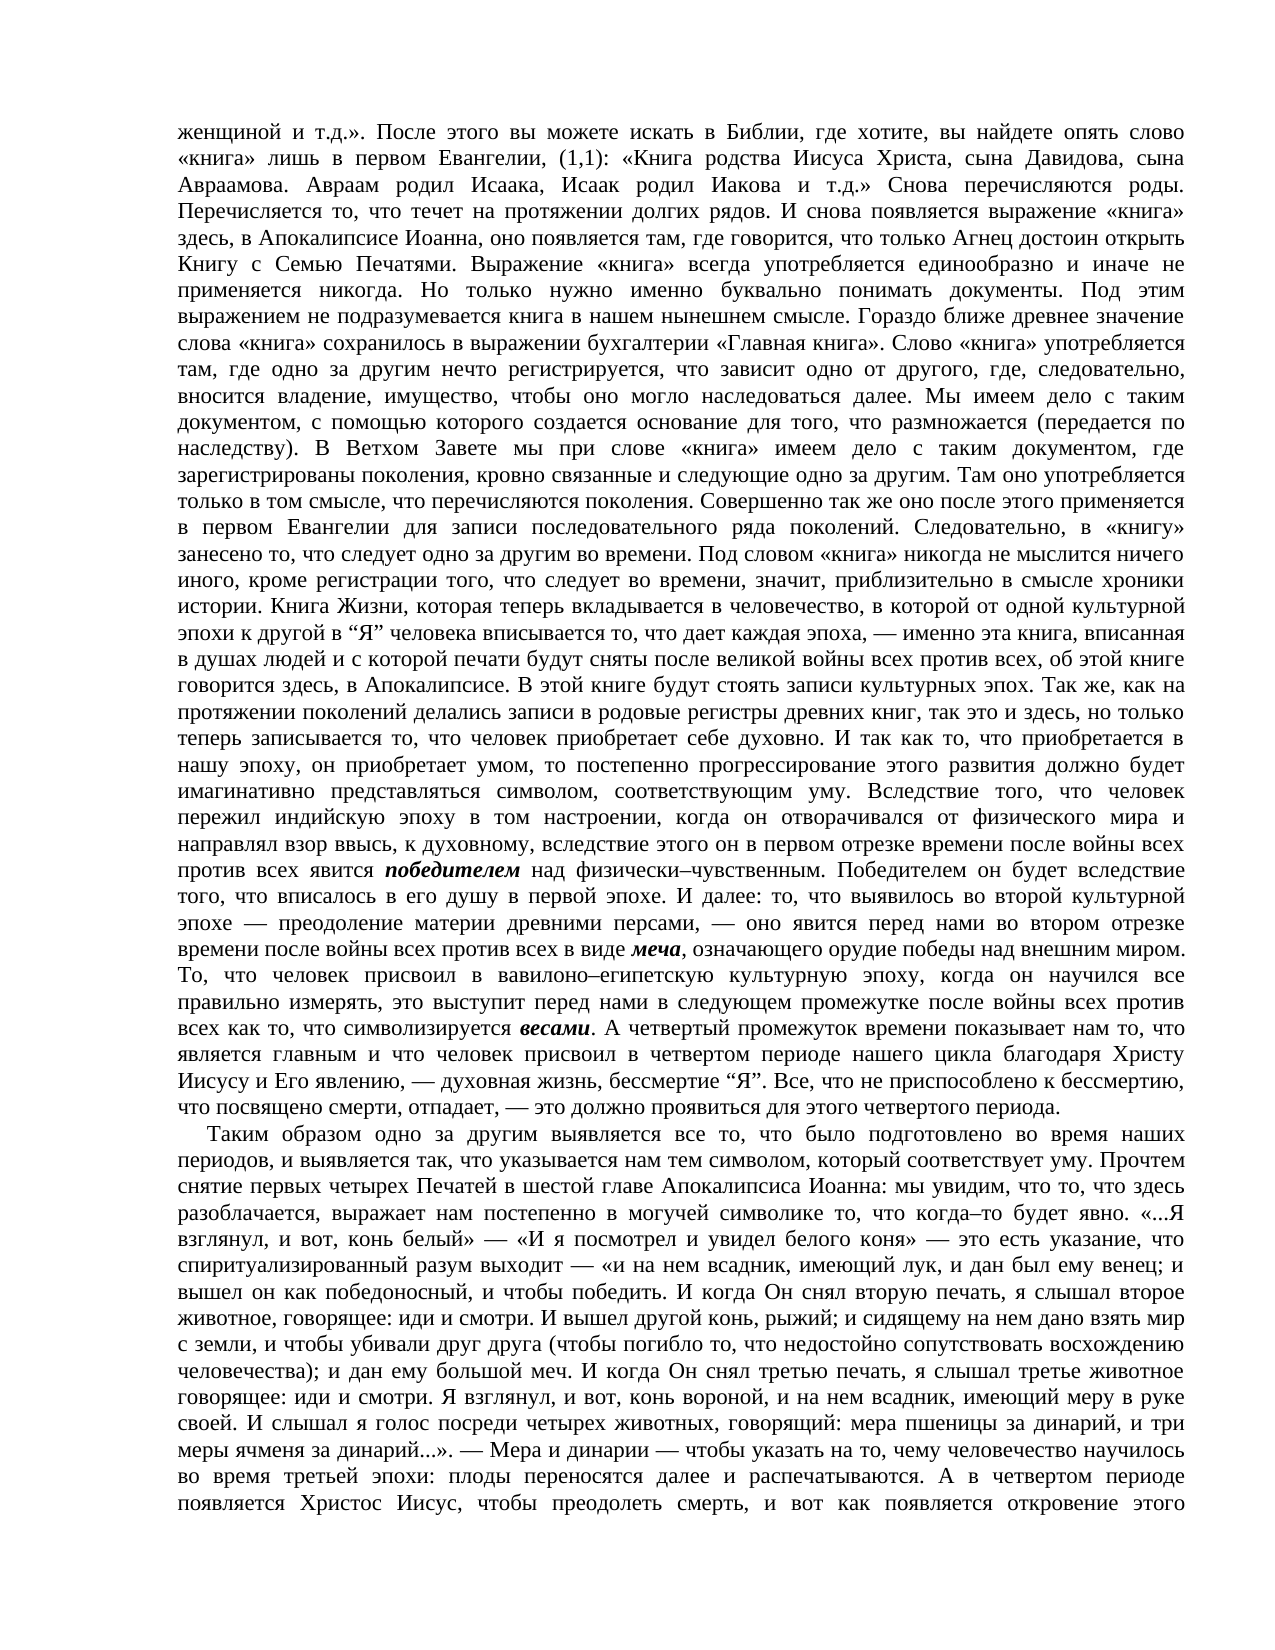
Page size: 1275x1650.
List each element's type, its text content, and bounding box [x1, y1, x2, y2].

text Таким образом одно за другим выявляется все то, что было подготовлено во время наших периодов, и выявляется так, что указывается нам тем символом, который соответствует уму. Прочтем снятие первых четырех Печатей в шестой главе Апокалипсиса Иоанна: мы увидим, что то, что здесь разоблачается, выражает нам постепенно в могучей символике то, что когда–то будет явно. «...Я взглянул, и вот, конь белый» — «И я посмотрел и увидел белого коня» — это есть указание, что спиритуализированный разум выходит — «и на нем всадник, имеющий лук, и дан был ему венец; и вышел он как победоносный, и чтобы победить. И когда Он снял вторую печать, я слышал второе животное, говорящее: иди и смотри. И вышел другой конь, рыжий; и сидящему на нем дано взять мир с земли, и чтобы убивали друг друга (чтобы погибло то, что недостойно сопутствовать восхождению человечества); и дан ему большой меч. И когда Он снял третью печать, я слышал третье животное говорящее: иди и смотри. Я взглянул, и вот, конь вороной, и на нем всадник, имеющий меру в руке своей. И слышал я голос посреди четырех животных, говорящий: мера пшеницы за динарий, и три меры ячменя за динарий...». — Мера и динарии — чтобы указать на то, чему человечество научилось во время третьей эпохи: плоды переносятся далее и распечатываются. А в четвертом периоде появляется Христос Иисус, чтобы преодолеть смерть, и вот как появляется откровение этого [177, 1119, 1186, 1515]
text женщиной и т.д.». После этого вы можете искать в Библии, где хотите, вы найдете опять слово «книга» лишь в первом Евангелии, (1,1): «Книга родства Иисуса Христа, сына Давидова, сына Авраамова. Авраам родил Исаака, Исаак родил Иакова и т.д.» Снова перечисляются роды. Перечисляется то, что течет на протяжении долгих рядов. И снова появляется выражение «книга» здесь, в Апокалипсисе Иоанна, оно появляется там, где говорится, что только Агнец достоин открыть Книгу с Семью Печатями. Выражение «книга» всегда употребляется единообразно и иначе не применяется никогда. Но только нужно именно буквально понимать документы. Под этим выражением не подразумевается книга в нашем нынешнем смысле. Гораздо ближе древнее значение слова «книга» сохранилось в выражении бухгалтерии «Главная книга». Слово «книга» употребляется там, где одно за другим нечто регистрируется, что зависит одно от другого, где, следовательно, вносится владение, имущество, чтобы оно могло наследоваться далее. Мы имеем дело с таким документом, с помощью которого создается основание для того, что размножается (передается по наследству). В Ветхом Завете мы при слове «книга» имеем дело с таким документом, где зарегистрированы поколения, кровно связанные и следующие одно за другим. Там оно употребляется только в том смысле, что перечисляются поколения. Совершенно так же оно после этого применяется в первом Евангелии для записи последовательного ряда поколений. Следовательно, в «книгу» занесено то, что следует одно за другим во времени. Под словом «книга» никогда не мыслится ничего иного, кроме регистрации того, что следует во времени, значит, приблизительно в смысле хроники истории. Книга Жизни, которая теперь вкладывается в человечество, в которой от одной культурной эпохи к другой в “Я” человека вписывается то, что дает каждая эпоха, — именно эта книга, вписанная в душах людей и с которой печати будут сняты после великой войны всех против всех, об этой книге говорится здесь, в Апокалипсисе. В этой книге будут стоять записи культурных эпох. Так же, как на протяжении поколений делались записи в родовые регистры древних книг, так это и здесь, но только теперь записывается то, что человек приобретает себе духовно. И так как то, что приобретается в нашу эпоху, он приобретает умом, то постепенно прогрессирование этого развития должно будет имагинативно представляться символом, соответствующим уму. Вследствие того, что человек пережил индийскую эпоху в том настроении, когда он отворачивался от физического мира и направлял взор ввысь, к духовному, вследствие этого он в первом отрезке времени после войны всех против всех явится победителем над физически–чувственным. Победителем он будет вследствие того, что вписалось в его душу в первой эпохе. И далее: то, что выявилось во второй культурной эпохе — преодоление материи древними персами, — оно явится перед нами во втором отрезке времени после войны всех против всех в виде меча, означающего орудие победы над внешним миром. То, что человек присвоил в вавилоно–египетскую культурную эпоху, когда он научился все правильно измерять, это выступит перед нами в следующем промежутке после войны всех против всех как то, что символизируется весами. А четвертый промежуток времени показывает нам то, что является главным и что человек присвоил в четвертом периоде нашего цикла благодаря Христу Иисусу и Его явлению, — духовная жизнь, бессмертие “Я”. Все, что не приспособлено к бессмертию, что посвящено смерти, отпадает, — это должно проявиться для этого четвертого периода. [177, 118, 1186, 1119]
